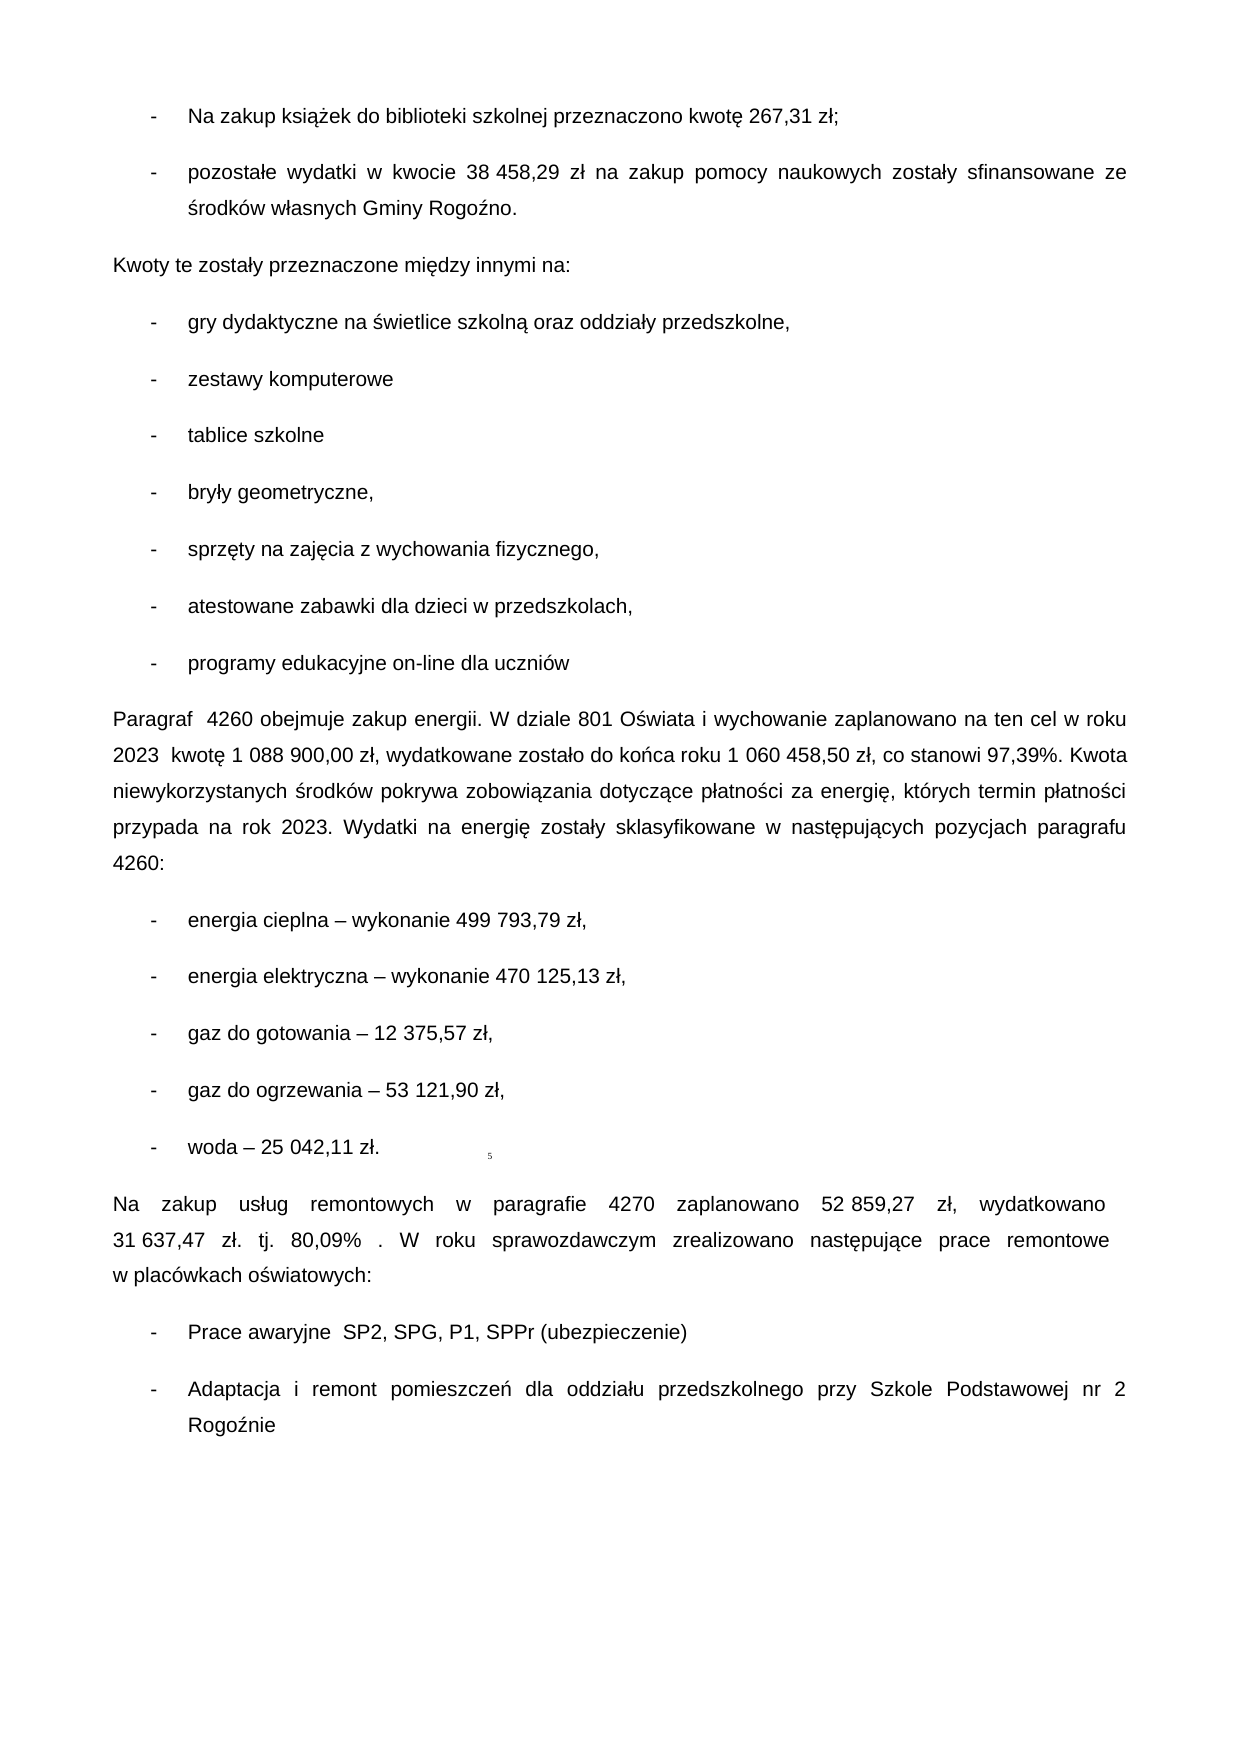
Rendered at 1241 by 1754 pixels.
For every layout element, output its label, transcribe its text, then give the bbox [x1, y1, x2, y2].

list sprzęty na zajęcia z wychowania fizycznego, [150, 537, 1128, 561]
text Paragraf 4260 obejmuje zakup energii. W dziale 801 Oświata i wychowanie zaplanowano na ten cel w roku 2023 kwotę 1 088 900,00 zł, wydatkowane zostało do końca roku 1 060 458,50 zł, co stanowi 97,39%. Kwota niewykorzystanych środków pokrywa zobowiązania dotyczące płatności za energię, których termin płatności przypada na rok 2023. Wydatki na energię zostały sklasyfikowane w następujących pozycjach paragrafu 4260: [113, 707, 1128, 875]
list energia cieplna – wykonanie 499 793,79 zł, [150, 908, 1128, 932]
list programy edukacyjne on-line dla uczniów [150, 650, 1128, 674]
list Na zakup książek do biblioteki szkolnej przeznaczono kwotę 267,31 zł; [150, 103, 1128, 127]
list pozostałe wydatki w kwocie 38 458,29 zł na zakup pomocy naukowych zostały sfinansowane ze środków własnych Gminy Rogoźno. [150, 160, 1128, 220]
list gry dydaktyczne na świetlice szkolną oraz oddziały przedszkolne, [150, 310, 1128, 334]
text Na zakup usług remontowych w paragrafie 4270 zaplanowano 52 859,27 zł, wydatkowano 31 637,47 zł. tj. 80,09% . W roku sprawozdawczym zrealizowano następujące prace remontowe w placówkach oświatowych: [113, 1191, 1128, 1287]
list bryły geometryczne, [150, 480, 1128, 504]
list tablice szkolne [150, 423, 1128, 447]
list zestawy komputerowe [150, 366, 1128, 390]
list woda – 25 042,11 zł. [150, 1135, 1128, 1159]
list Prace awaryjne SP2, SPG, P1, SPPr (ubezpieczenie) [150, 1320, 1128, 1344]
list atestowane zabawki dla dzieci w przedszkolach, [150, 593, 1128, 617]
list energia elektryczna – wykonanie 470 125,13 zł, [150, 964, 1128, 988]
list gaz do gotowania – 12 375,57 zł, [150, 1021, 1128, 1045]
text Kwoty te zostały przeznaczone między innymi na: [113, 253, 1128, 277]
list gaz do ogrzewania – 53 121,90 zł, [150, 1078, 1128, 1102]
list Adaptacja i remont pomieszczeń dla oddziału przedszkolnego przy Szkole Podstawowej nr 2 Rogoźnie [150, 1377, 1128, 1437]
